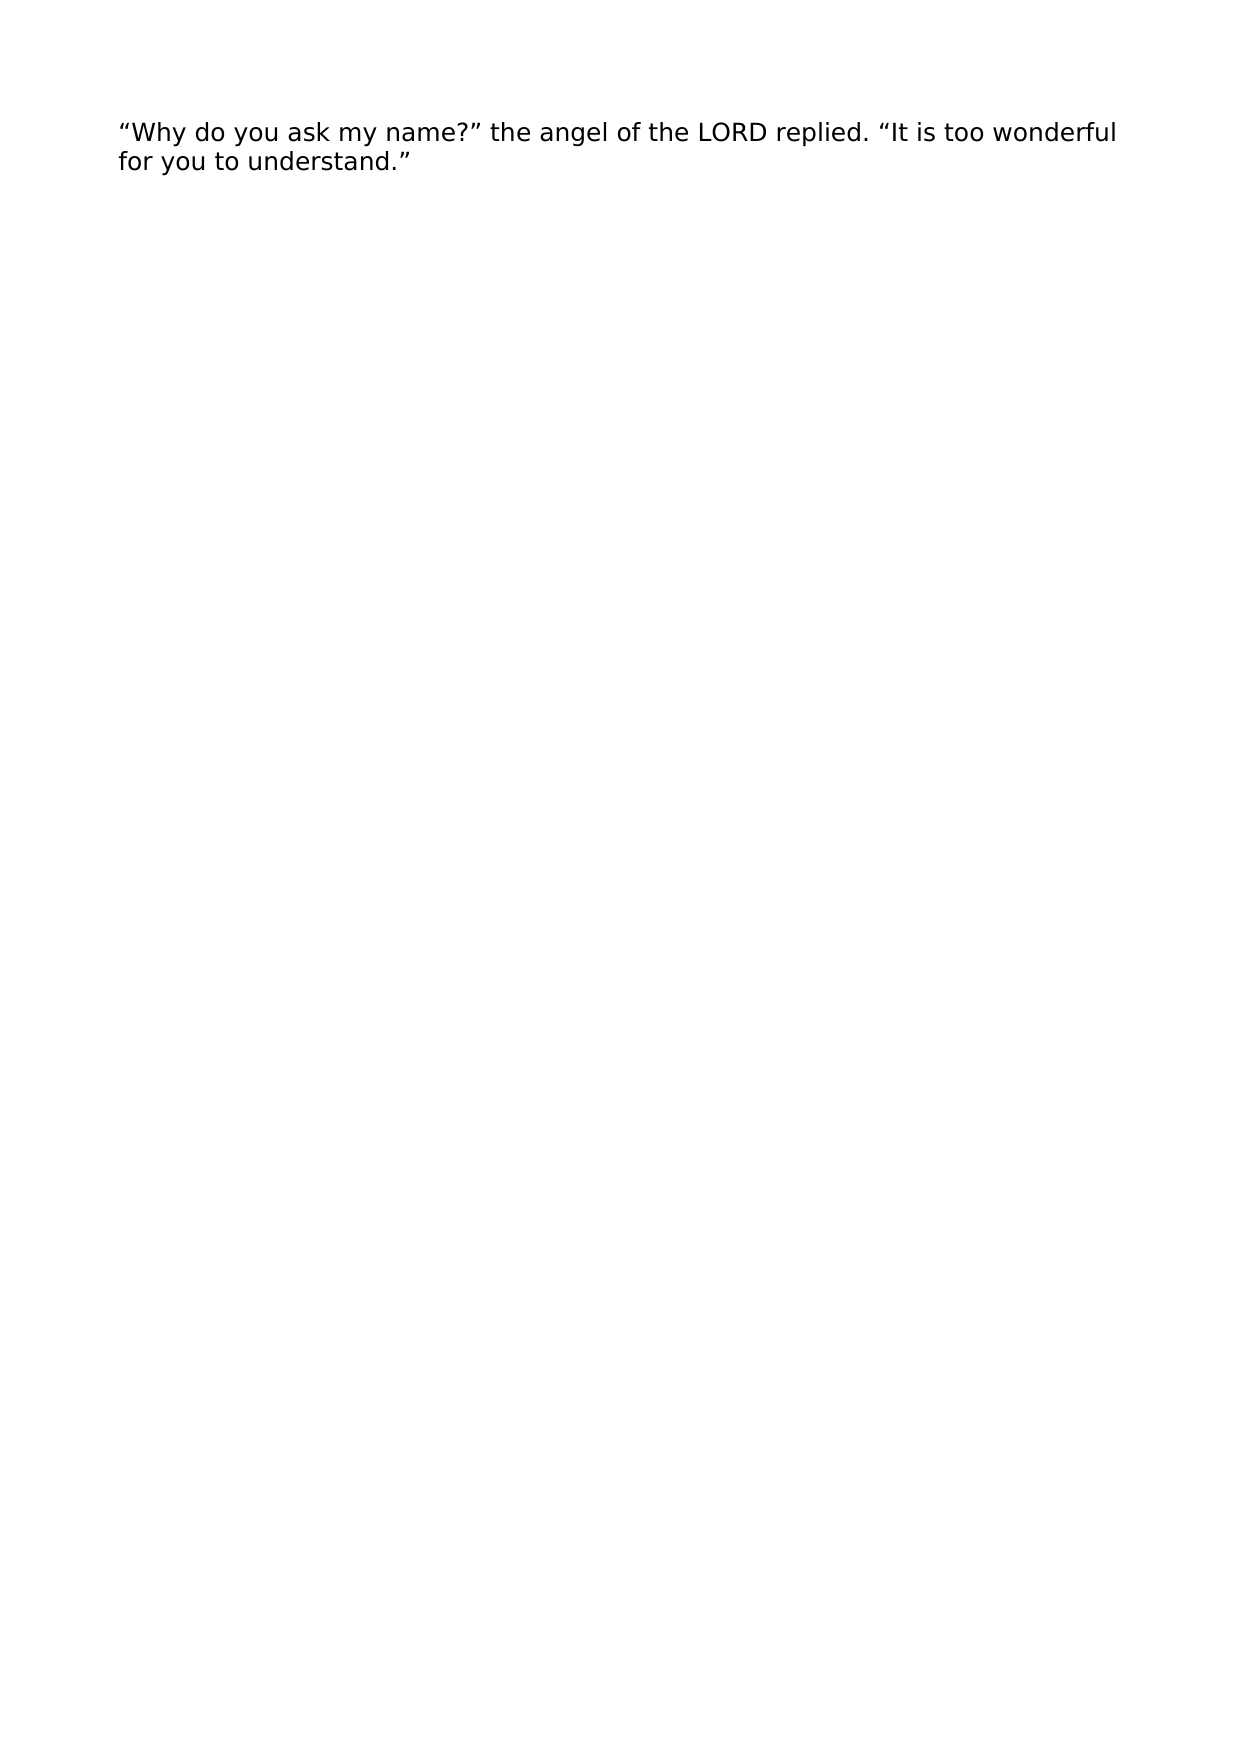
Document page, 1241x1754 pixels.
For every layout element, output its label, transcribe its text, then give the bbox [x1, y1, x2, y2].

text “Why do you ask my name?” the angel of the LORD replied. “It is too wonderful for you to understand.” [118, 118, 1122, 176]
